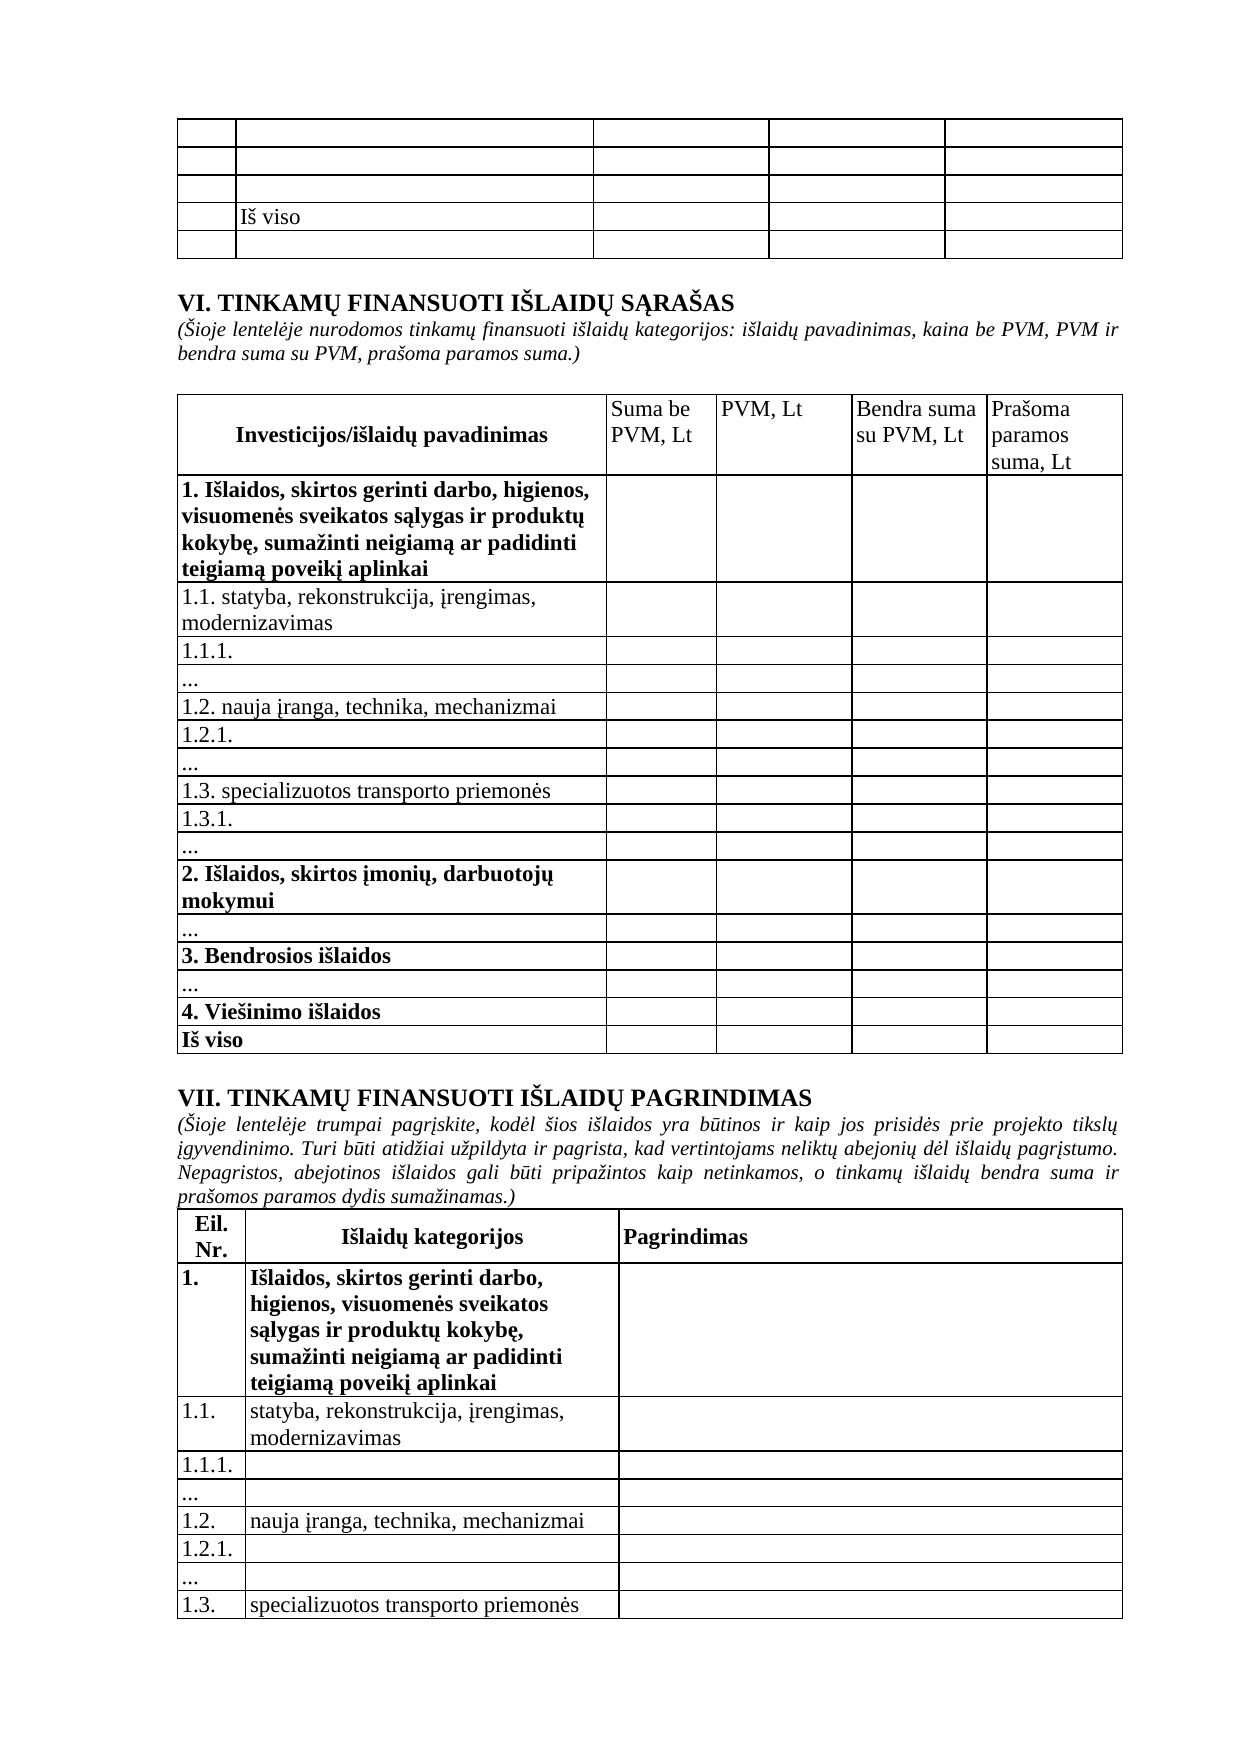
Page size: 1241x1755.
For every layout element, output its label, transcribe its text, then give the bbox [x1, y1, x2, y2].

table_cell [717, 833, 721, 859]
table_cell [589, 231, 593, 258]
table_cell [1118, 1026, 1122, 1053]
table_cell [607, 998, 611, 1025]
table_cell ... [602, 665, 606, 691]
table_cell [594, 148, 598, 174]
table_cell [1118, 693, 1122, 719]
table_cell [712, 943, 716, 969]
table_cell [594, 203, 598, 230]
table_cell [607, 833, 611, 859]
table_header PVM, Lt [717, 395, 851, 474]
table_cell [717, 665, 721, 691]
table_cell [246, 1535, 250, 1562]
table_cell [717, 777, 721, 803]
text (Šioje lentelėje nurodomos tinkamų finansuoti išlaidų kategorijos: išlaidų pavadinimas, kaina be PVM, PVM ir bendra suma su PVM, prašoma paramos suma.) [177, 317, 1122, 365]
table_cell [246, 1563, 250, 1589]
table_cell ... [602, 749, 606, 775]
table_cell ... [241, 1480, 245, 1506]
table_cell ... [602, 833, 606, 859]
table_cell [246, 1480, 250, 1506]
table_cell [607, 693, 611, 719]
table_cell [607, 805, 611, 831]
table_cell [594, 231, 598, 258]
table_cell 1.1. [178, 1397, 245, 1450]
table_cell [717, 637, 721, 663]
table_cell [1118, 777, 1122, 803]
table_cell [717, 583, 851, 636]
text VI. TINKAMŲ FINANSUOTI IŠLAIDŲ SĄRAŠAS [177, 288, 1122, 317]
table_cell [712, 637, 716, 663]
table_cell [1118, 943, 1122, 969]
table_header Bendra suma su PVM, Lt [853, 395, 986, 474]
table_cell [589, 120, 593, 146]
table_cell [712, 805, 716, 831]
table_cell [1118, 637, 1122, 663]
table_cell [589, 148, 593, 174]
table_cell [607, 583, 716, 636]
table_cell [717, 476, 851, 581]
table_cell [712, 665, 716, 691]
table_cell 1.2. [241, 1507, 245, 1534]
table_cell [607, 915, 611, 941]
table_cell [712, 1026, 716, 1053]
table_cell [607, 861, 716, 913]
table_cell [607, 971, 611, 997]
table_cell [717, 943, 721, 969]
table_cell [853, 583, 986, 636]
table_cell [1118, 120, 1122, 146]
table_cell [717, 998, 721, 1025]
table_cell [620, 1397, 1122, 1450]
table_cell [717, 749, 721, 775]
table_cell [988, 861, 1122, 913]
table_cell [712, 721, 716, 747]
table_cell [594, 120, 598, 146]
table_header Investicijos/išlaidų pavadinimas [178, 395, 606, 474]
table_cell [1118, 971, 1122, 997]
table_cell [1118, 665, 1122, 691]
table_cell [620, 1264, 1122, 1396]
table_cell [1118, 148, 1122, 174]
table_cell ... [602, 915, 606, 941]
text (Šioje lentelėje trumpai pagrįskite, kodėl šios išlaidos yra būtinos ir kaip jos prisidės prie projekto tikslų įgyvendinimo. Turi būti atidžiai užpildyta ir pagrista, kad vertintojams neliktų abejonių dėl išlaidų pagrįstumo. Nepagristos, abejotinos išlaidos gali būti pripažintos kaip netinkamos, o tinkamų išlaidų bendra suma ir prašomos paramos dydis sumažinamas.) [177, 1112, 1122, 1208]
table_cell [988, 583, 1122, 636]
table_cell [1118, 915, 1122, 941]
table_cell [717, 693, 721, 719]
table_header Eil. Nr. [241, 1210, 245, 1262]
table_cell [1118, 1563, 1122, 1589]
table_cell [853, 476, 986, 581]
table_cell 1.3. [241, 1591, 245, 1617]
table_cell [717, 1026, 721, 1053]
table_cell [1118, 721, 1122, 747]
text VII. TINKAMŲ FINANSUOTI IŠLAIDŲ PAGRINDIMAS [177, 1083, 1122, 1112]
table_cell [607, 943, 611, 969]
table_cell 1. [178, 1264, 245, 1396]
table_cell [1118, 1507, 1122, 1534]
table_cell [1118, 805, 1122, 831]
table_cell [717, 805, 721, 831]
table_cell [1118, 1535, 1122, 1562]
table_cell [607, 665, 611, 691]
table_cell [717, 971, 721, 997]
table_cell [1118, 998, 1122, 1025]
table_cell [1118, 749, 1122, 775]
table_cell [607, 637, 611, 663]
table_header Suma be PVM, Lt [607, 395, 716, 474]
table_cell [717, 861, 851, 913]
table_cell [712, 693, 716, 719]
table_cell [607, 777, 611, 803]
table_header Išlaidų kategorijos [246, 1210, 618, 1262]
table_cell [988, 476, 1122, 581]
table_header Pagrindimas [620, 1210, 1122, 1262]
table_cell [853, 861, 986, 913]
table_cell [717, 721, 721, 747]
table_cell [712, 833, 716, 859]
table_cell [607, 749, 611, 775]
table_cell [1118, 833, 1122, 859]
table_cell [589, 176, 593, 202]
table_cell [1118, 1480, 1122, 1506]
table_cell [607, 476, 716, 581]
table_cell ... [241, 1563, 245, 1589]
table_cell [712, 777, 716, 803]
table_cell [712, 971, 716, 997]
table_cell [594, 176, 598, 202]
table_cell [712, 915, 716, 941]
table_cell [1118, 1591, 1122, 1617]
table_cell [1118, 231, 1122, 258]
table_cell [1118, 1452, 1122, 1478]
table_cell [1118, 176, 1122, 202]
table_cell [246, 1452, 250, 1478]
table_cell ... [602, 971, 606, 997]
table_cell [607, 1026, 611, 1053]
table_cell [712, 998, 716, 1025]
table_cell [712, 749, 716, 775]
table_cell [607, 721, 611, 747]
table_cell [1118, 203, 1122, 230]
table_cell [717, 915, 721, 941]
